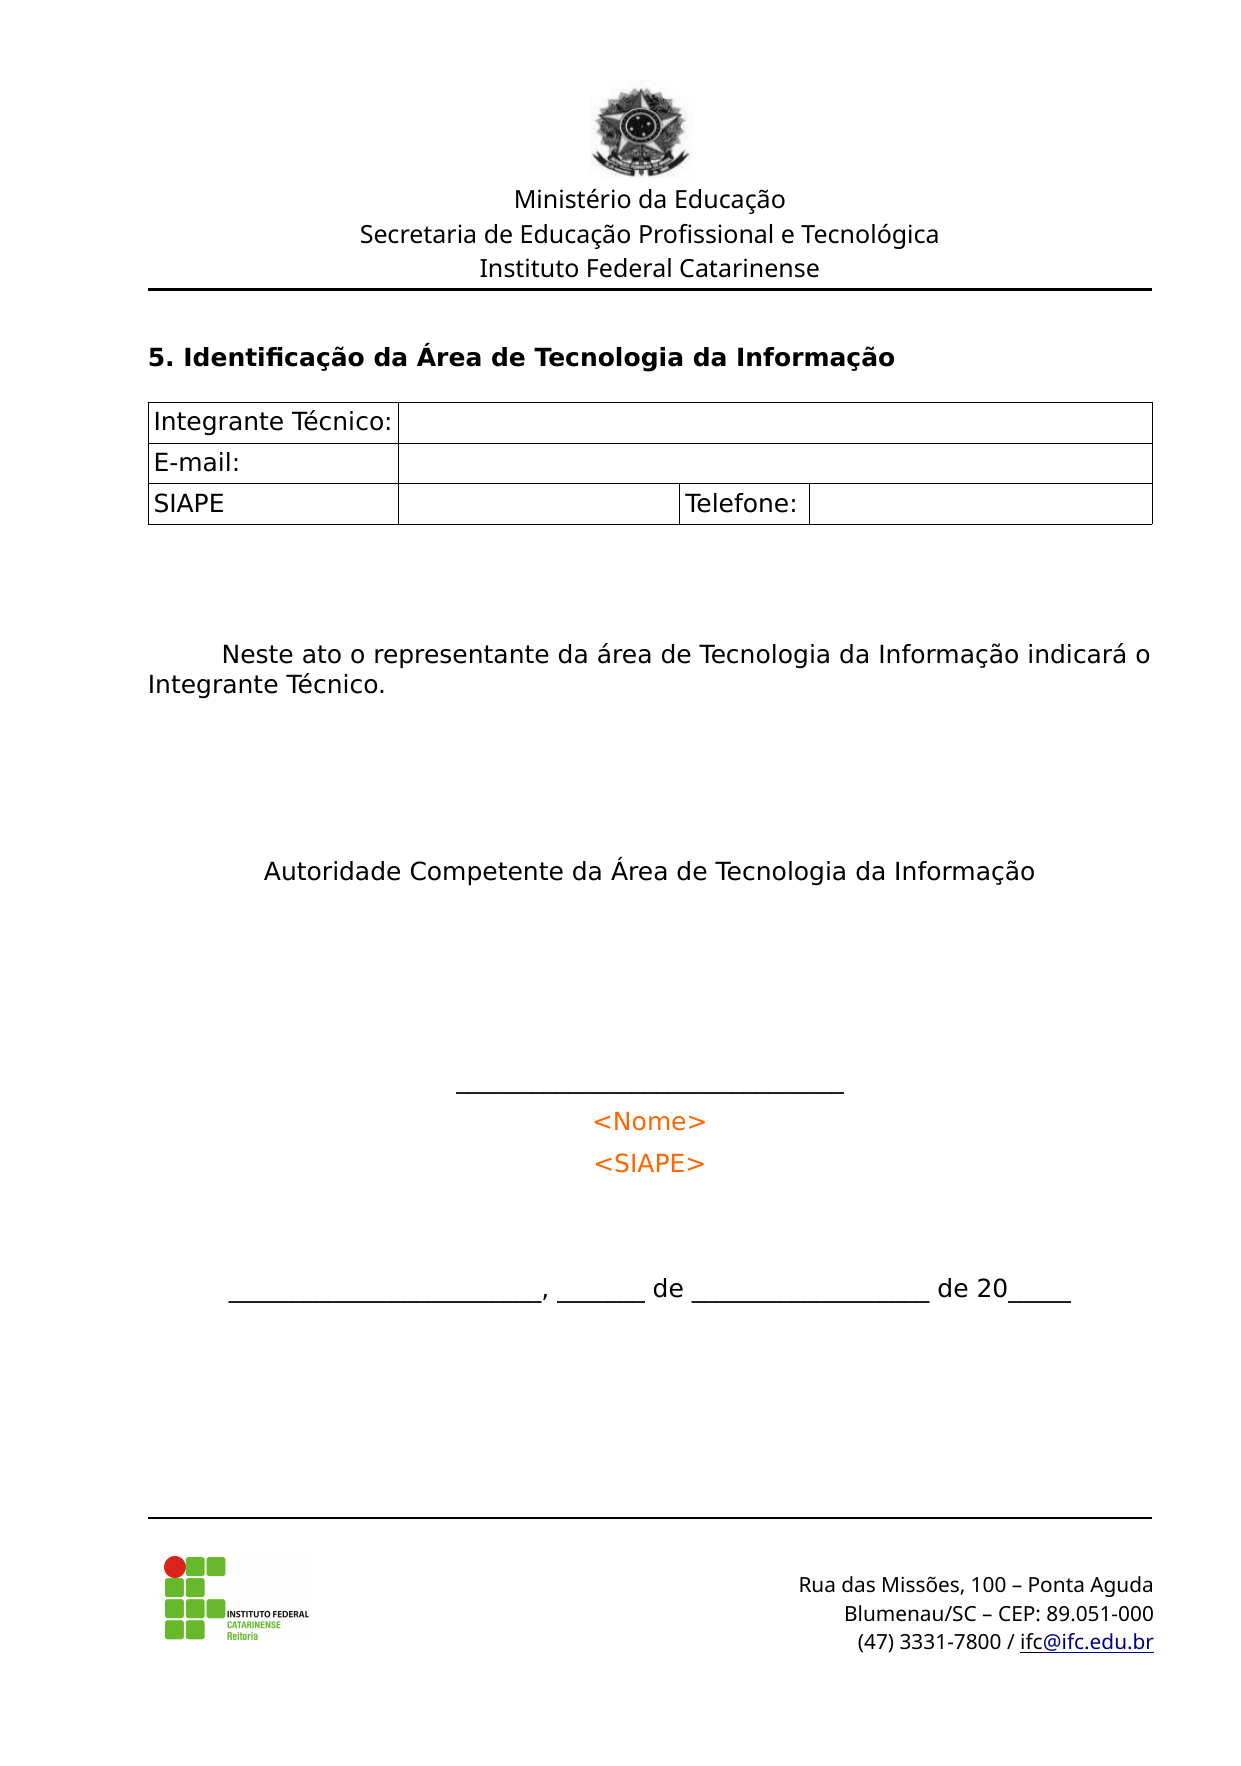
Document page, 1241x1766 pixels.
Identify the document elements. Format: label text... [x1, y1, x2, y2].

table_cell E-mail: [149, 444, 398, 483]
text _________________________, _______ de ___________________ de 20_____ [198, 1274, 1101, 1303]
table_cell SIAPE [149, 484, 398, 524]
text _______________________________ [198, 1066, 1101, 1095]
text 5. Identificação da Área de Tecnologia da Informação [148, 343, 1152, 372]
text <Nome> [198, 1107, 1101, 1136]
table_cell [399, 444, 1152, 483]
text Neste ato o representante da área de Tecnologia da Informação indicará o Integrante Técnico. [148, 641, 1152, 699]
picture [164, 1556, 309, 1640]
text Autoridade Competente da Área de Tecnologia da Informação [198, 857, 1101, 886]
table_cell [399, 484, 679, 524]
table_cell Telefone: [680, 484, 809, 524]
table_header [399, 403, 1152, 442]
text <SIAPE> [198, 1149, 1101, 1178]
table_cell [810, 484, 1152, 524]
table_header Integrante Técnico: [149, 403, 398, 442]
